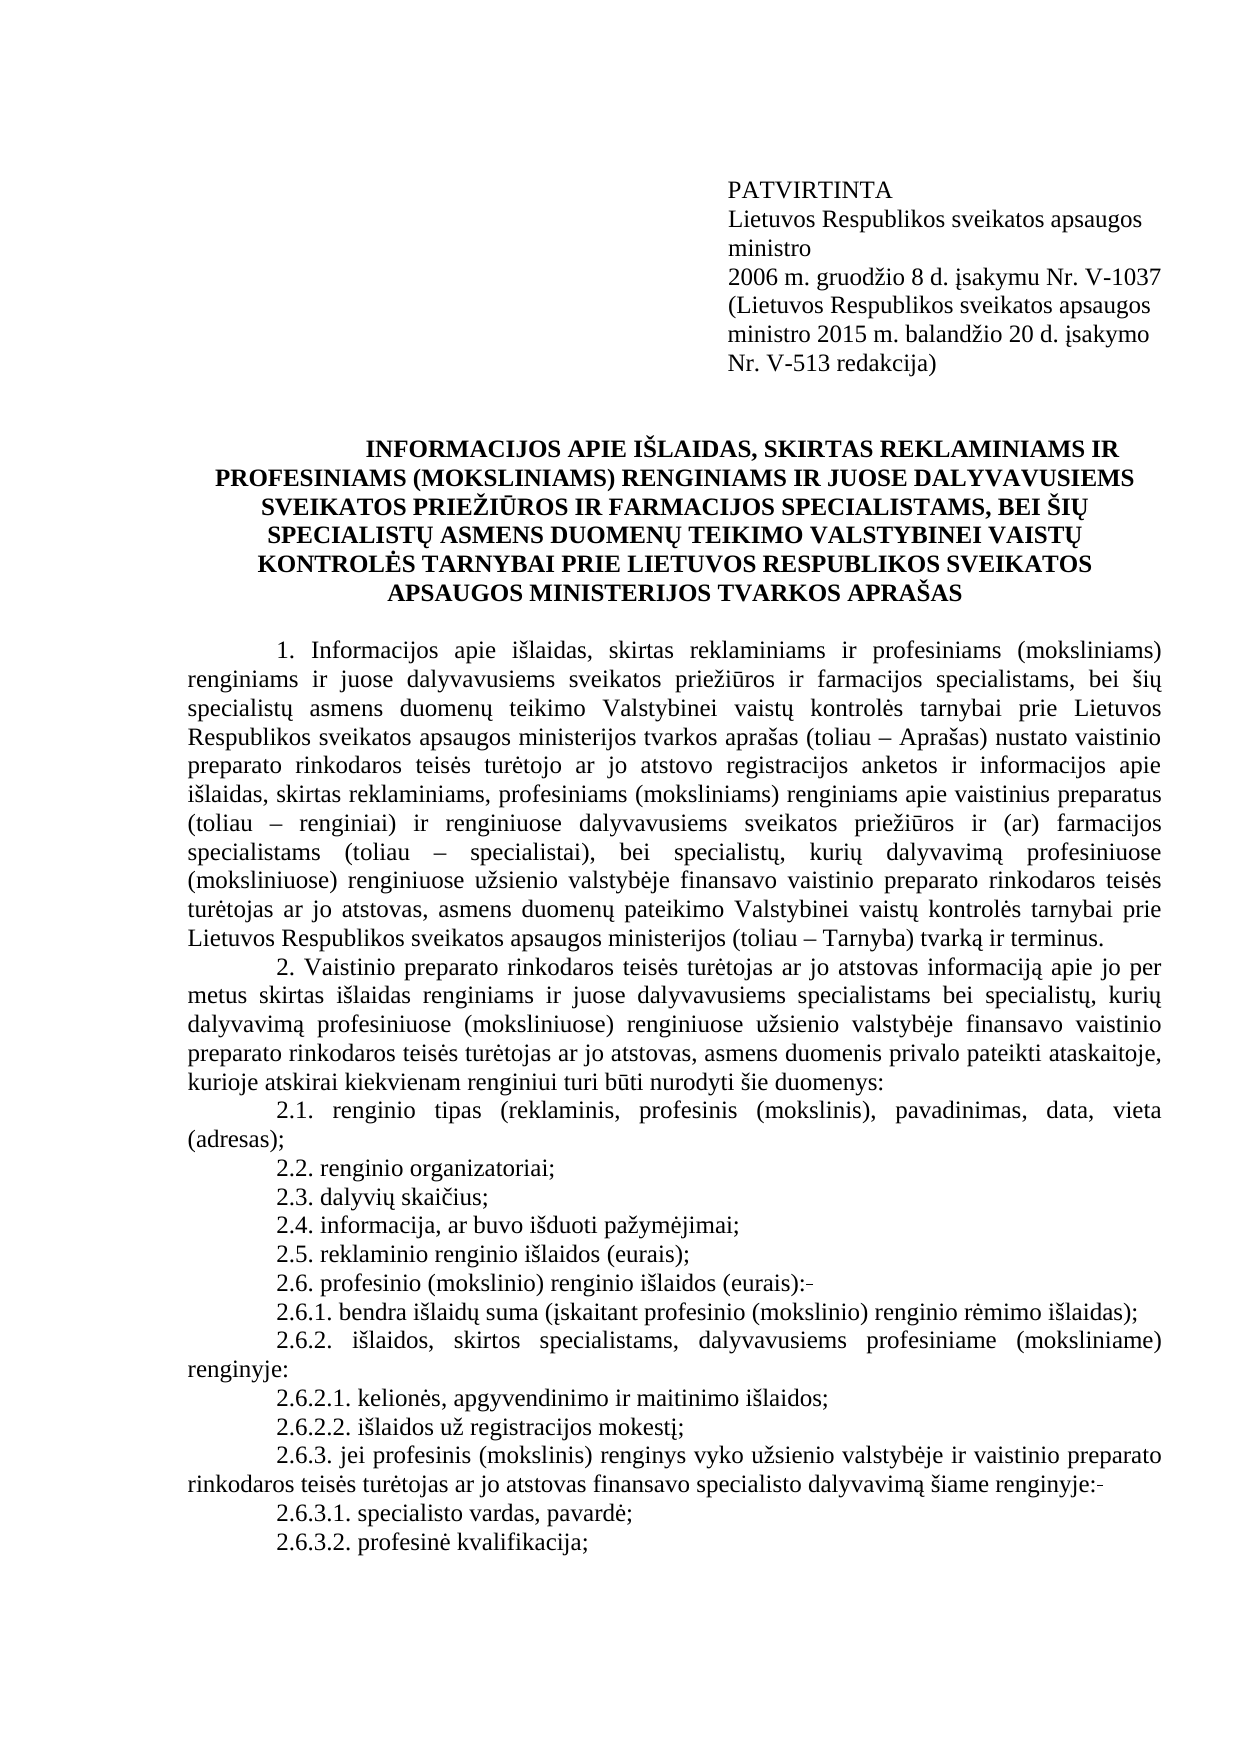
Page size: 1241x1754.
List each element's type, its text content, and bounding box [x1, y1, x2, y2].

text 2.2. renginio organizatoriai; [187, 1153, 1162, 1182]
text 2.6.2. išlaidos, skirtos specialistams, dalyvavusiems profesiniame (moksliniame) renginyje: [187, 1326, 1162, 1383]
text PATVIRTINTA [592, 176, 1162, 204]
text 2.4. informacija, ar buvo išduoti pažymėjimai; [187, 1211, 1162, 1239]
text 2006 m. gruodžio 8 d. įsakymu Nr. V-1037 [727, 262, 1162, 291]
text 2.6.2.2. išlaidos už registracijos mokestį; [187, 1412, 1162, 1441]
text Lietuvos Respublikos sveikatos apsaugos [428, 204, 1162, 233]
text 2.6.3. jei profesinis (mokslinis) renginys vyko užsienio valstybėje ir vaistinio preparato rinkodaros teisės turėtojas ar jo atstovas finansavo specialisto dalyvavimą šiame renginyje: [187, 1441, 1162, 1498]
text 2.6.1. bendra išlaidų suma (įskaitant profesinio (mokslinio) renginio rėmimo išlaidas); [187, 1297, 1162, 1326]
text 2. Vaistinio preparato rinkodaros teisės turėtojas ar jo atstovas informaciją apie jo per metus skirtas išlaidas renginiams ir juose dalyvavusiems specialistams bei specialistų, kurių dalyvavimą profesiniuose (moksliniuose) renginiuose užsienio valstybėje finansavo vaistinio preparato rinkodaros teisės turėtojas ar jo atstovas, asmens duomenis privalo pateikti ataskaitoje, kurioje atskirai kiekvienam renginiui turi būti nurodyti šie duomenys: [187, 952, 1162, 1096]
text 2.3. dalyvių skaičius; [187, 1182, 1162, 1211]
text INFORMACIJOS APIE IŠLAIDAS, SKIRTAS REKLAMINIAMS IR PROFESINIAMS (MOKSLINIAMS) RENGINIAMS IR JUOSE DALYVAVUSIEMS SVEIKATOS PRIEŽIŪROS IR FARMACIJOS SPECIALISTAMS, BEI ŠIŲ SPECIALISTŲ ASMENS DUOMENŲ TEIKIMO VALSTYBINEI VAISTŲ KONTROLĖS TARNYBAI PRIE LIETUVOS RESPUBLIKOS SVEIKATOS APSAUGOS MINISTERIJOS TVARKOS APRAŠAS [187, 434, 1162, 607]
text 2.5. reklaminio renginio išlaidos (eurais); [187, 1239, 1162, 1268]
text (Lietuvos Respublikos sveikatos apsaugos ministro 2015 m. balandžio 20 d. įsakymo Nr. V-513 redakcija) [727, 291, 1162, 377]
text ministro [727, 233, 1162, 262]
text 2.6. profesinio (mokslinio) renginio išlaidos (eurais): [187, 1268, 1162, 1297]
text 1. Informacijos apie išlaidas, skirtas reklaminiams ir profesiniams (moksliniams) renginiams ir juose dalyvavusiems sveikatos priežiūros ir farmacijos specialistams, bei šių specialistų asmens duomenų teikimo Valstybinei vaistų kontrolės tarnybai prie Lietuvos Respublikos sveikatos apsaugos ministerijos tvarkos aprašas (toliau – Aprašas) nustato vaistinio preparato rinkodaros teisės turėtojo ar jo atstovo registracijos anketos ir informacijos apie išlaidas, skirtas reklaminiams, profesiniams (moksliniams) renginiams apie vaistinius preparatus (toliau – renginiai) ir renginiuose dalyvavusiems sveikatos priežiūros ir (ar) farmacijos specialistams (toliau – specialistai), bei specialistų, kurių dalyvavimą profesiniuose (moksliniuose) renginiuose užsienio valstybėje finansavo vaistinio preparato rinkodaros teisės turėtojas ar jo atstovas, asmens duomenų pateikimo Valstybinei vaistų kontrolės tarnybai prie Lietuvos Respublikos sveikatos apsaugos ministerijos (toliau – Tarnyba) tvarką ir terminus. [187, 636, 1162, 952]
text 2.6.2.1. kelionės, apgyvendinimo ir maitinimo išlaidos; [187, 1383, 1162, 1412]
text 2.6.3.1. specialisto vardas, pavardė; [187, 1498, 1162, 1527]
text 2.6.3.2. profesinė kvalifikacija; [187, 1527, 1162, 1556]
text 2.1. renginio tipas (reklaminis, profesinis (mokslinis), pavadinimas, data, vieta (adresas); [187, 1096, 1162, 1153]
